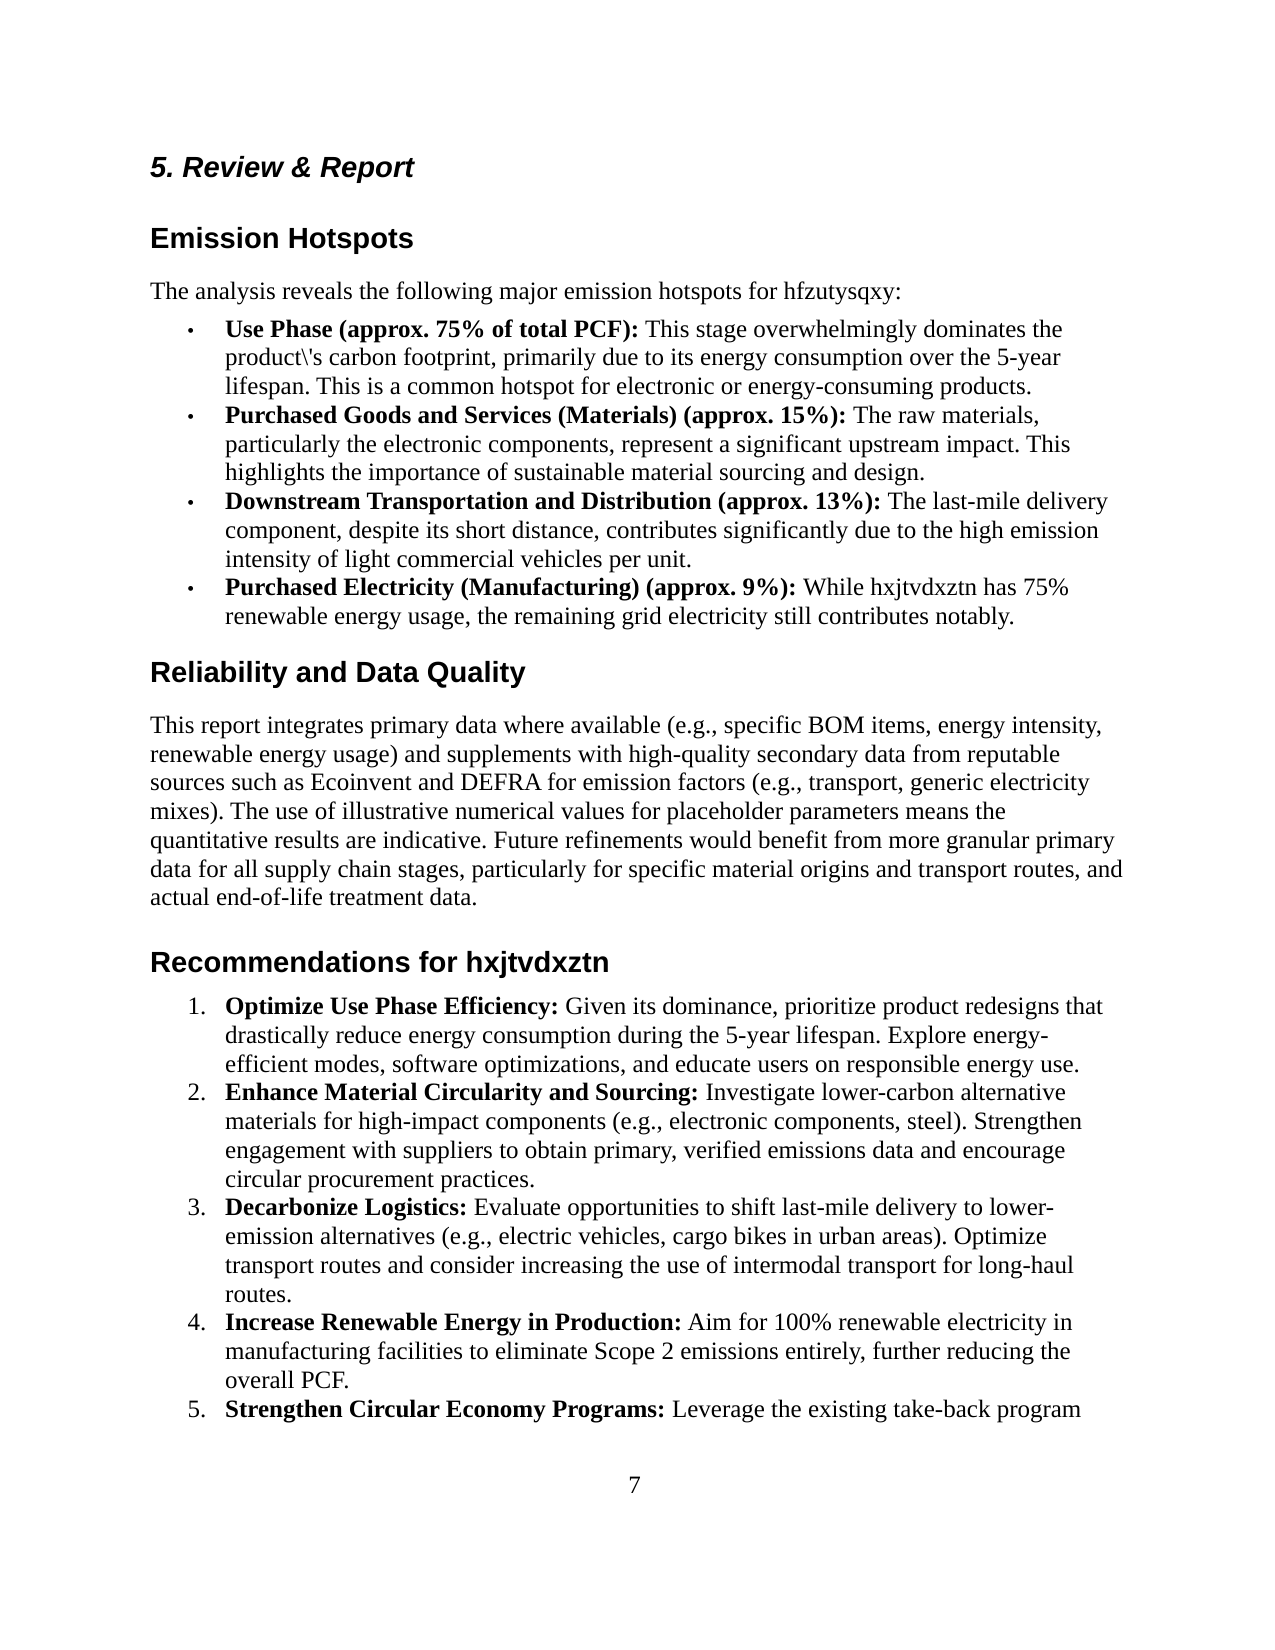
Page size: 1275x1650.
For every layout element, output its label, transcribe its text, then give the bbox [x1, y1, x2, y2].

list Enhance Material Circularity and Sourcing: Investigate lower-carbon alternative materials for high-impact components (e.g., electronic components, steel). Strengthen engagement with suppliers to obtain primary, verified emissions data and encourage circular procurement practices. [187, 1077, 1125, 1192]
text The analysis reveals the following major emission hotspots for hfzutysqxy: [150, 276, 1125, 305]
list Decarbonize Logistics: Evaluate opportunities to shift last-mile delivery to lower-emission alternatives (e.g., electric vehicles, cargo bikes in urban areas). Optimize transport routes and consider increasing the use of intermodal transport for long-haul routes. [187, 1192, 1125, 1307]
subtitle 5. Review & Report [150, 150, 1125, 183]
list Purchased Electricity (Manufacturing) (approx. 9%): While hxjtvdxztn has 75% renewable energy usage, the remaining grid electricity still contributes notably. [187, 572, 1125, 630]
list Optimize Use Phase Efficiency: Given its dominance, prioritize product redesigns that drastically reduce energy consumption during the 5-year lifespan. Explore energy-efficient modes, software optimizations, and educate users on responsible energy use. [187, 991, 1125, 1077]
list Purchased Goods and Services (Materials) (approx. 15%): The raw materials, particularly the electronic components, represent a significant upstream impact. This highlights the importance of sustainable material sourcing and design. [187, 400, 1125, 486]
subtitle Emission Hotspots [150, 221, 1125, 254]
list Strengthen Circular Economy Programs: Leverage the existing take-back program [187, 1394, 1125, 1422]
subtitle Recommendations for hxjtvdxztn [150, 945, 1125, 979]
list Use Phase (approx. 75% of total PCF): This stage overwhelmingly dominates the product\'s carbon footprint, primarily due to its energy consumption over the 5-year lifespan. This is a common hotspot for electronic or energy-consuming products. [187, 314, 1125, 400]
list Downstream Transportation and Distribution (approx. 13%): The last-mile delivery component, despite its short distance, contributes significantly due to the high emission intensity of light commercial vehicles per unit. [187, 486, 1125, 572]
subtitle Reliability and Data Quality [150, 655, 1125, 688]
text This report integrates primary data where available (e.g., specific BOM items, energy intensity, renewable energy usage) and supplements with high-quality secondary data from reputable sources such as Ecoinvent and DEFRA for emission factors (e.g., transport, generic electricity mixes). The use of illustrative numerical values for placeholder parameters means the quantitative results are indicative. Future refinements would benefit from more granular primary data for all supply chain stages, particularly for specific material origins and transport routes, and actual end-of-life treatment data. [150, 710, 1125, 911]
list Increase Renewable Energy in Production: Aim for 100% renewable electricity in manufacturing facilities to eliminate Scope 2 emissions entirely, further reducing the overall PCF. [187, 1307, 1125, 1394]
